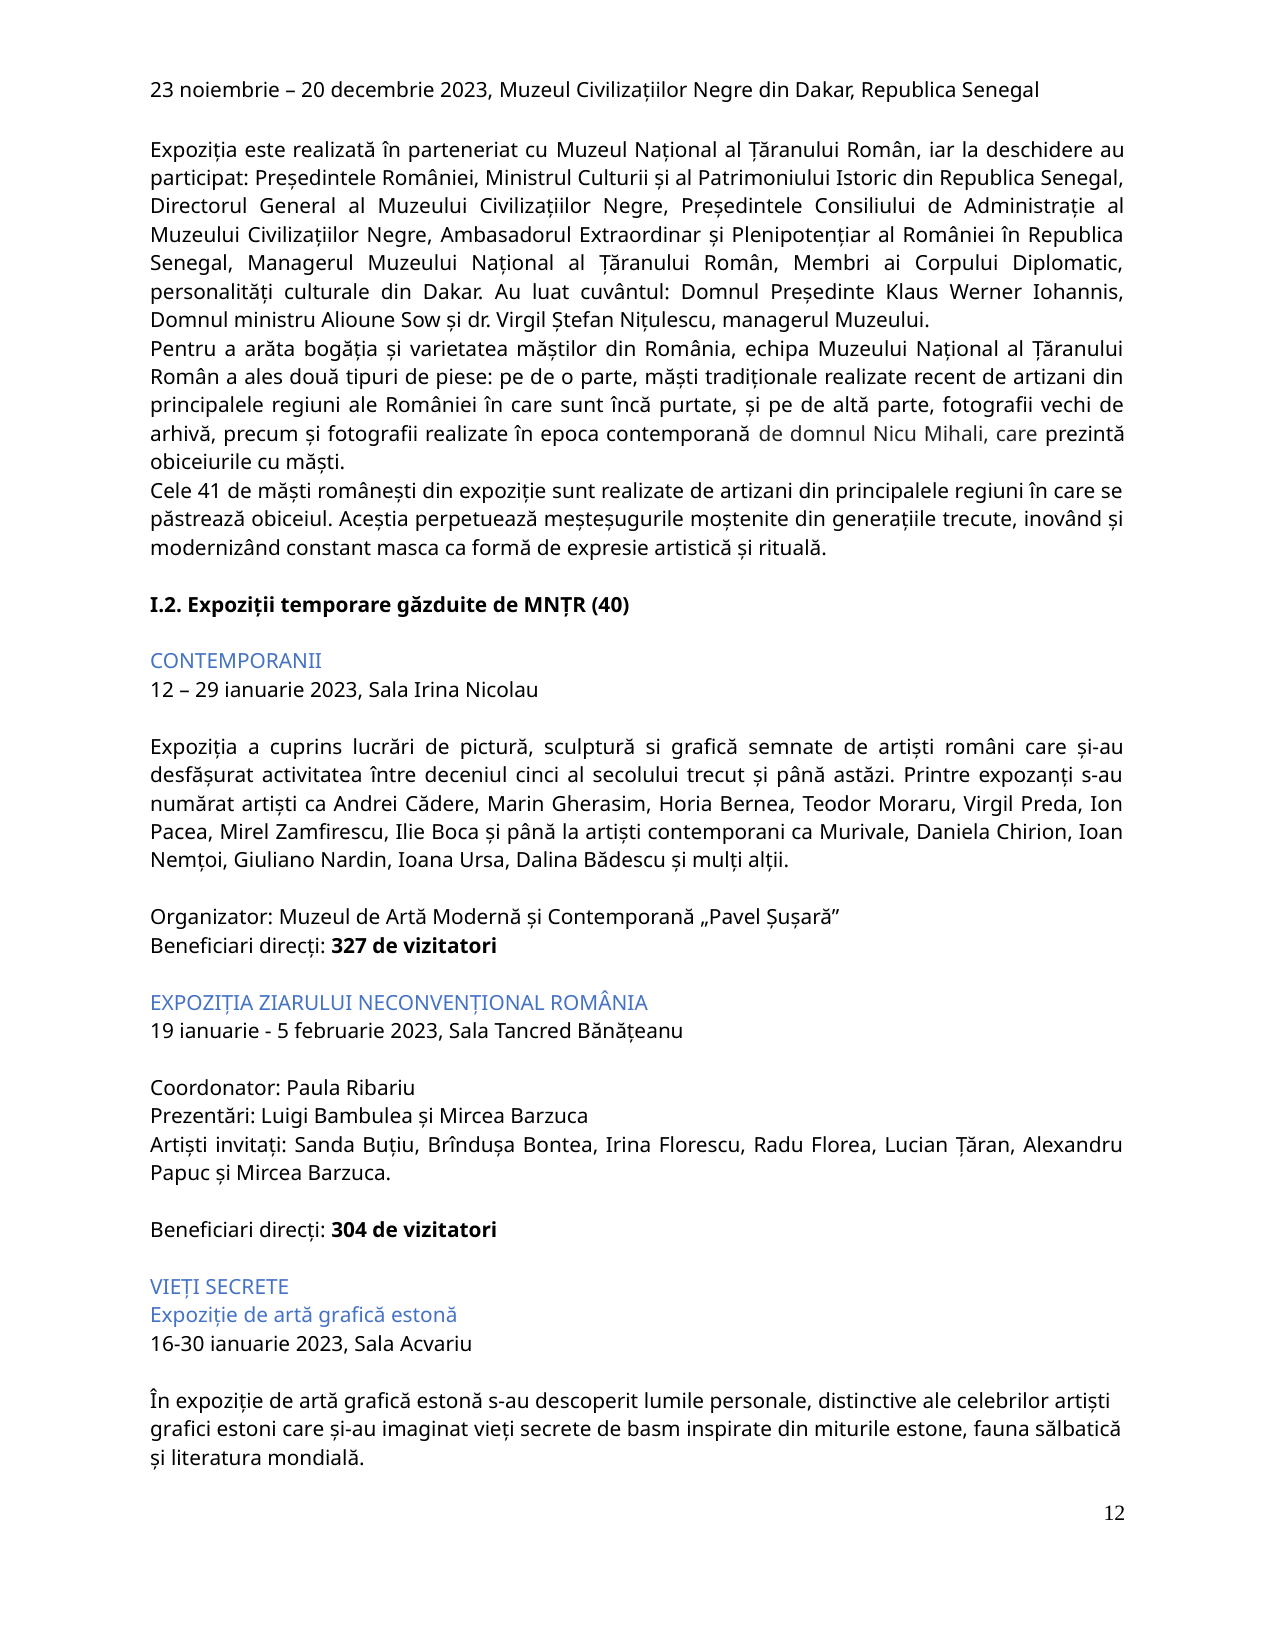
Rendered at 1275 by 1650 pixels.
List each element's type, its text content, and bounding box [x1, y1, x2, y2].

text 12 – 29 ianuarie 2023, Sala Irina Nicolau [150, 675, 1125, 703]
text 19 ianuarie - 5 februarie 2023, Sala Tancred Bănățeanu [150, 1016, 1125, 1045]
text Pentru a arăta bogăția și varietatea măștilor din România, echipa Muzeului Național al Țăranului Român a ales două tipuri de piese: pe de o parte, măști tradiționale realizate recent de artizani din principalele regiuni ale României în care sunt încă purtate, și pe de altă parte, fotografii vechi de arhivă, precum și fotografii realizate în epoca contemporană de domnul Nicu Mihali, care prezintă obiceiurile cu măști. [150, 334, 1125, 476]
text Cele 41 de măști românești din expoziție sunt realizate de artizani din principalele regiuni în care se păstrează obiceiul. Aceștia perpetuează meșteșugurile moștenite din generațiile trecute, inovând și modernizând constant masca ca formă de expresie artistică și rituală. [150, 476, 1125, 561]
text CONTEMPORANII [150, 647, 1125, 675]
text Expoziție de artă grafică estonă [150, 1301, 1125, 1329]
text VIEȚI SECRETE [150, 1272, 1125, 1301]
text În expoziție de artă grafică estonă s-au descoperit lumile personale, distinctive ale celebrilor artiști grafici estoni care și-au imaginat vieți secrete de basm inspirate din miturile estone, fauna sălbatică și literatura mondială. [150, 1386, 1125, 1471]
text I.2. Expoziții temporare găzduite de MNȚR (40) [150, 590, 1125, 618]
text Artiști invitați: Sanda Buțiu, Brîndușa Bontea, Irina Florescu, Radu Florea, Lucian Țăran, Alexandru Papuc și Mircea Barzuca. [150, 1130, 1125, 1187]
text Expoziția este realizată în parteneriat cu Muzeul Național al Țăranului Român, iar la deschidere au participat: Președintele României, Ministrul Culturii și al Patrimoniului Istoric din Republica Senegal, Directorul General al Muzeului Civilizațiilor Negre, Președintele Consiliului de Administrație al Muzeului Civilizațiilor Negre, Ambasadorul Extraordinar și Plenipotențiar al României în Republica Senegal, Managerul Muzeului Național al Țăranului Român, Membri ai Corpului Diplomatic, personalități culturale din Dakar. Au luat cuvântul: Domnul Președinte Klaus Werner Iohannis, Domnul ministru Alioune Sow și dr. Virgil Ștefan Nițulescu, managerul Muzeului. [150, 135, 1125, 334]
text EXPOZIȚIA ZIARULUI NECONVENȚIONAL ROMÂNIA [150, 988, 1125, 1016]
text Prezentări: Luigi Bambulea și Mircea Barzuca [150, 1102, 1125, 1130]
text Beneficiari direcți: 327 de vizitatori [150, 931, 1125, 959]
text Beneficiari direcți: 304 de vizitatori [150, 1215, 1125, 1244]
text Coordonator: Paula Ribariu [150, 1073, 1125, 1102]
text 16-30 ianuarie 2023, Sala Acvariu [150, 1329, 1125, 1357]
text Expoziția a cuprins lucrări de pictură, sculptură si grafică semnate de artiști români care și-au desfășurat activitatea între deceniul cinci al secolului trecut și până astăzi. Printre expozanți s-au numărat artiști ca Andrei Cădere, Marin Gherasim, Horia Bernea, Teodor Moraru, Virgil Preda, Ion Pacea, Mirel Zamfirescu, Ilie Boca și până la artiști contemporani ca Murivale, Daniela Chirion, Ioan Nemțoi, Giuliano Nardin, Ioana Ursa, Dalina Bădescu și mulți alții. [150, 732, 1125, 874]
text Organizator: Muzeul de Artă Modernă și Contemporană „Pavel Șușară” [150, 902, 1125, 931]
text 23 noiembrie – 20 decembrie 2023, Muzeul Civilizațiilor Negre din Dakar, Republica Senegal [150, 75, 1125, 103]
